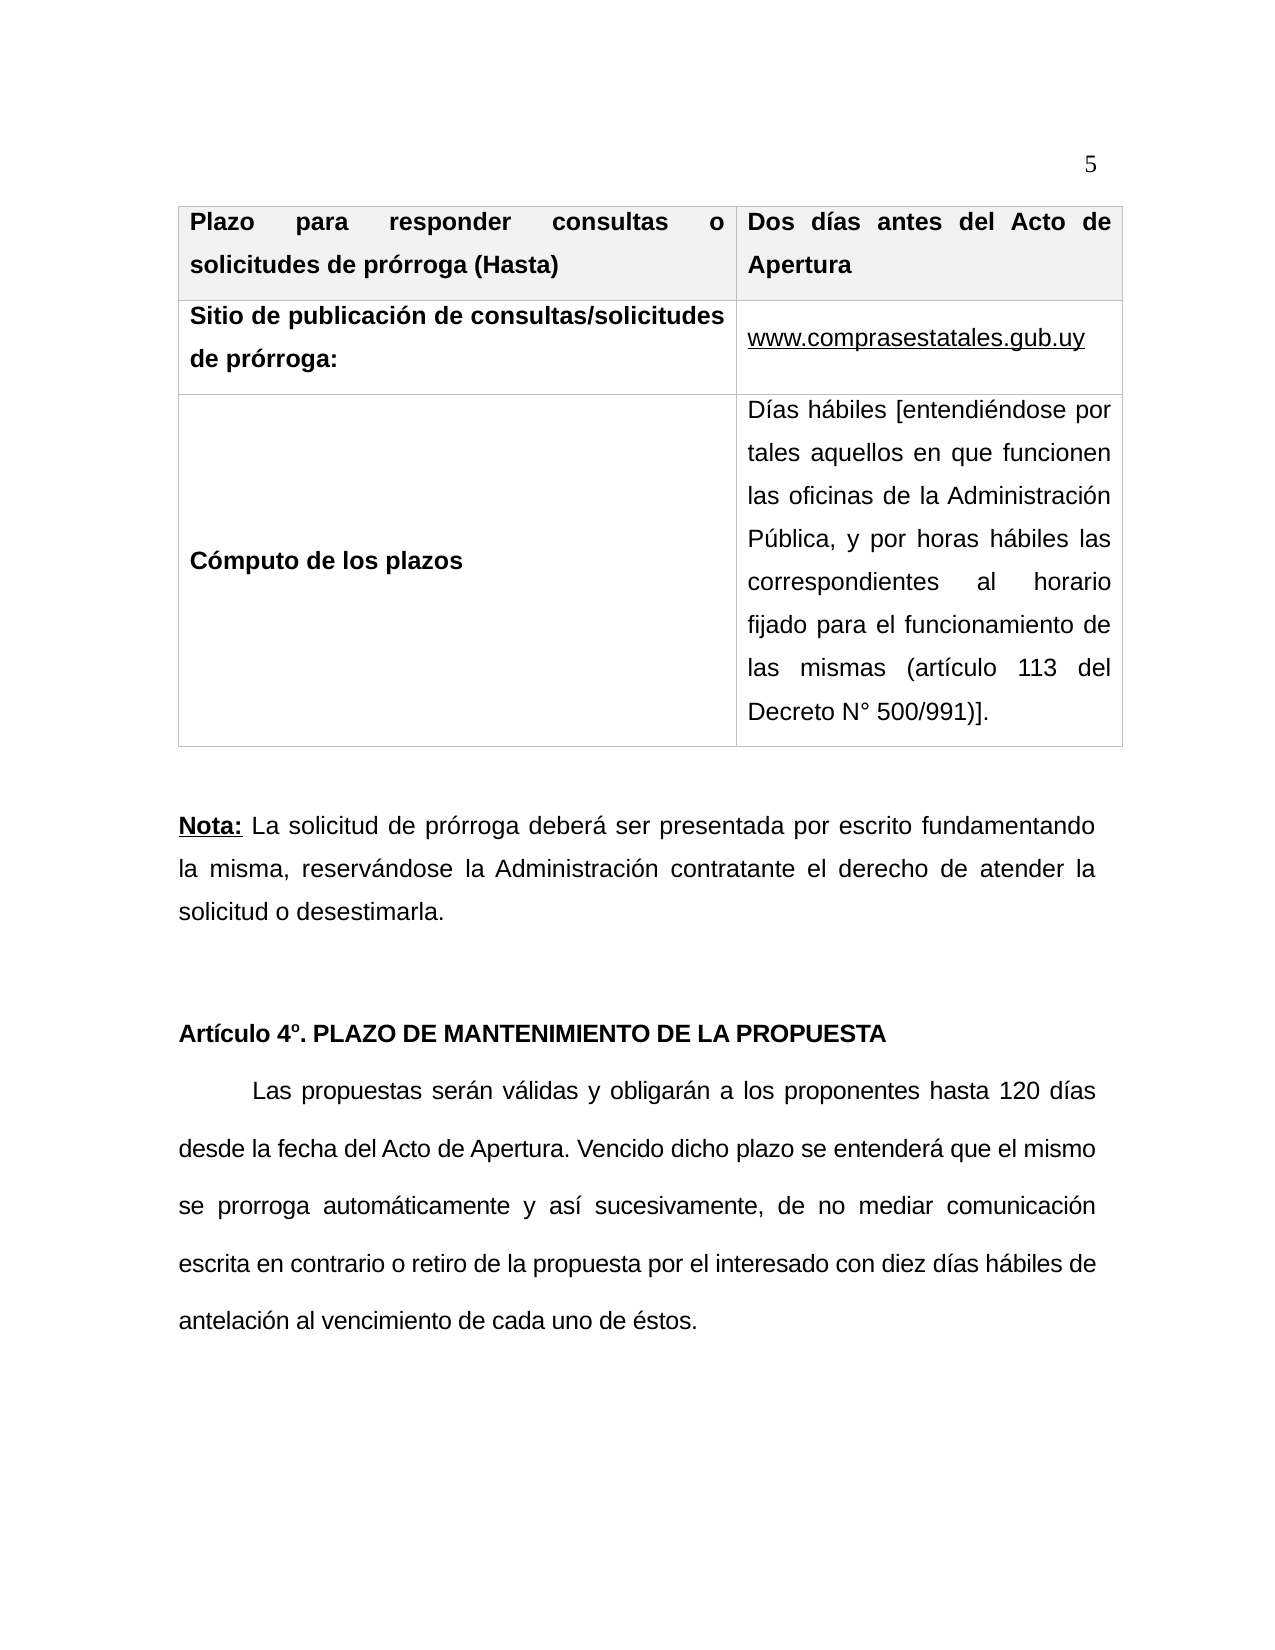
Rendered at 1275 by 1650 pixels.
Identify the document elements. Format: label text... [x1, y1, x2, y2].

table_cell www.comprasestatales.gub.uy [737, 301, 1122, 394]
text Artículo 4o. PLAZO DE MANTENIMIENTO DE LA PROPUESTA [178, 1019, 1097, 1048]
table_cell Dos días antes del Acto de Apertura [737, 207, 1122, 300]
table_cell Días hábiles [entendiéndose por tales aquellos en que funcionen las oficinas de la Administración Pública, y por horas hábiles las correspondientes al horario fijado para el funcionamiento de las mismas (artículo 113 del Decreto N° 500/991)]. [737, 395, 1122, 746]
table_cell Sitio de publicación de consultas/solicitudes de prórroga: [179, 301, 736, 394]
text Las propuestas serán válidas y obligarán a los proponentes hasta 120 días desde la fecha del Acto de Apertura. Vencido dicho plazo se entenderá que el mismo se prorroga automáticamente y así sucesivamente, de no mediar comunicación escrita en contrario o retiro de la propuesta por el interesado con diez días hábiles de antelación al vencimiento de cada uno de éstos. [178, 1076, 1097, 1335]
table_cell Plazo para responder consultas o solicitudes de prórroga (Hasta) [179, 207, 736, 300]
text Nota: La solicitud de prórroga deberá ser presentada por escrito fundamentando la misma, reservándose la Administración contratante el derecho de atender la solicitud o desestimarla. [178, 811, 1097, 926]
table_cell Cómputo de los plazos [179, 395, 736, 746]
